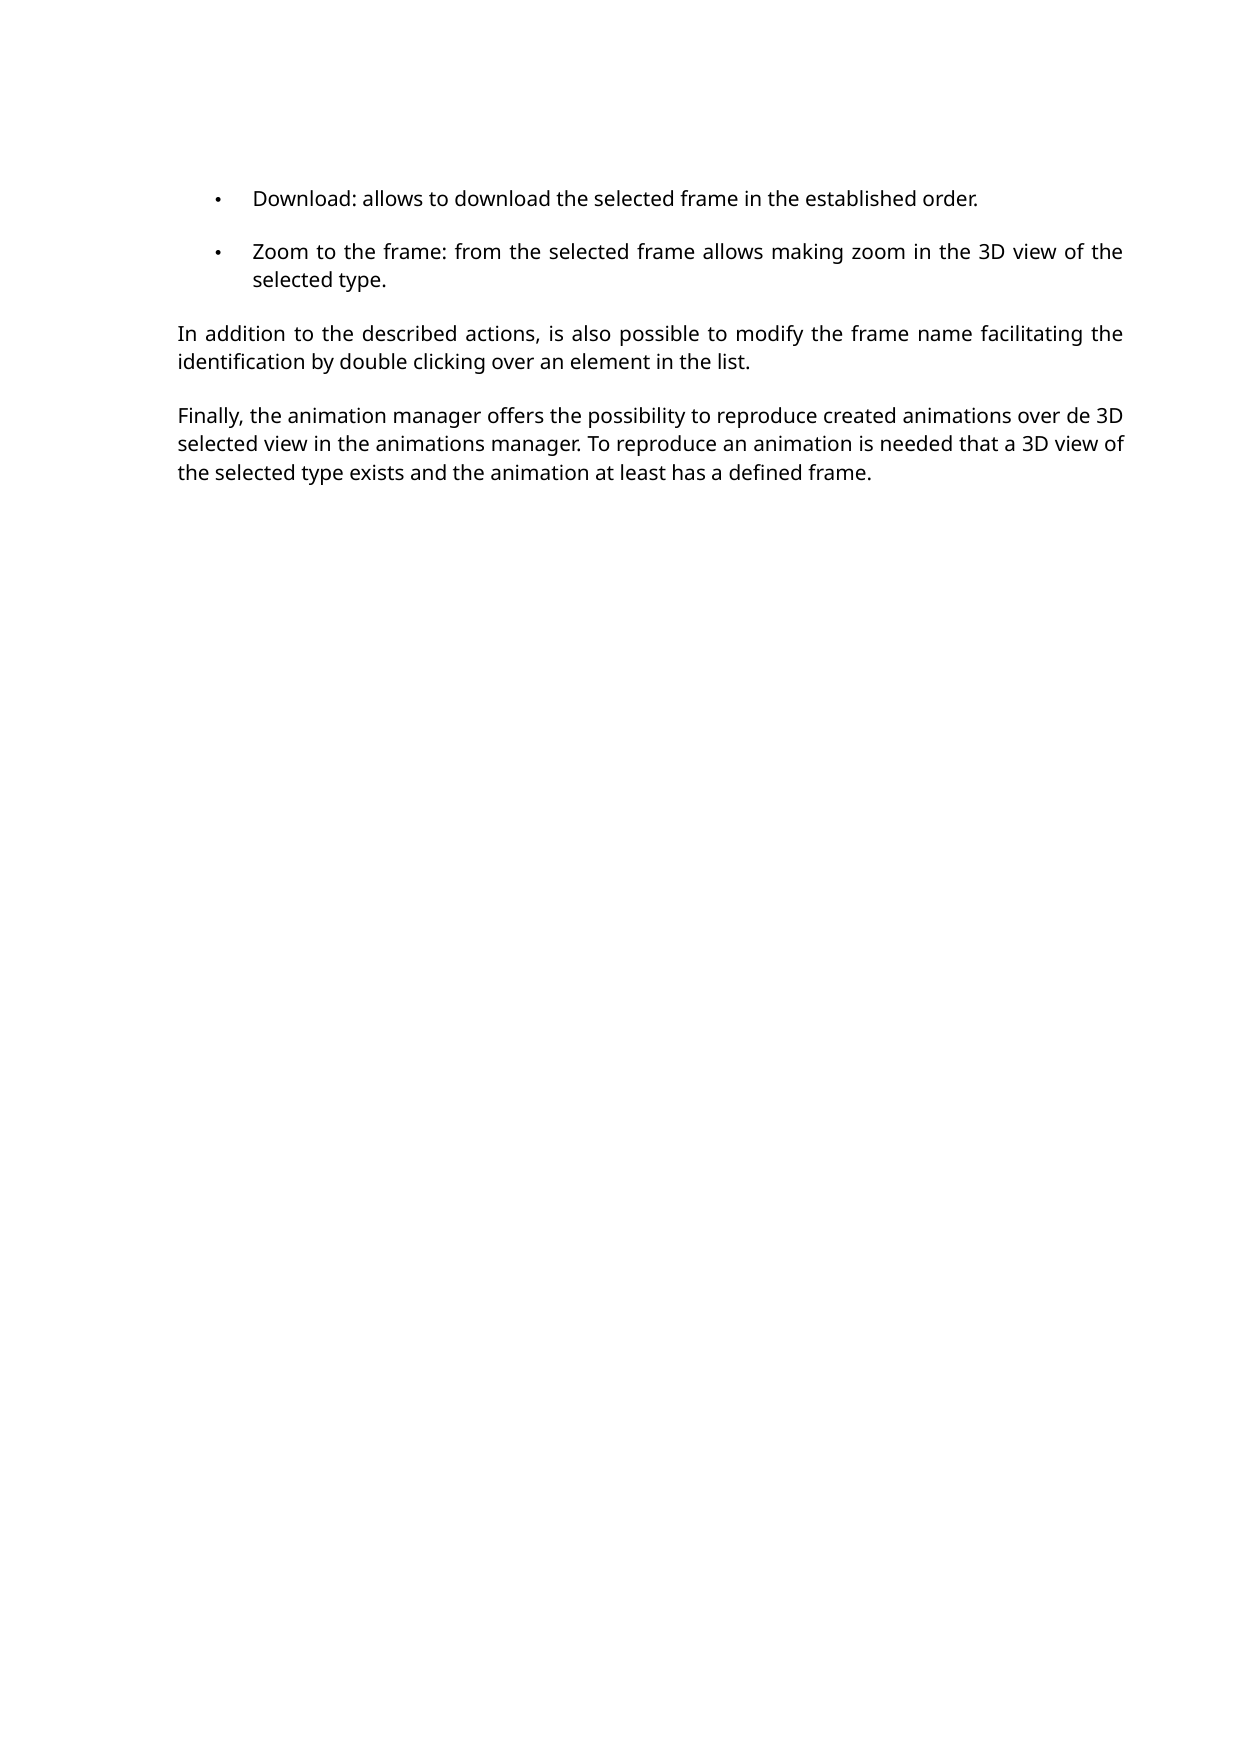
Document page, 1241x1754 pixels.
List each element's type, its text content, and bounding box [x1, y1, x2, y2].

list Zoom to the frame: from the selected frame allows making zoom in the 3D view of the selected type. [215, 237, 1125, 294]
text Finally, the animation manager offers the possibility to reproduce created animations over de 3D selected view in the animations manager. To reproduce an animation is needed that a 3D view of the selected type exists and the animation at least has a defined frame. [177, 401, 1125, 486]
list Download: allows to download the selected frame in the established order. [215, 184, 1125, 212]
text In addition to the described actions, is also possible to modify the frame name facilitating the identification by double clicking over an element in the list. [177, 319, 1125, 376]
